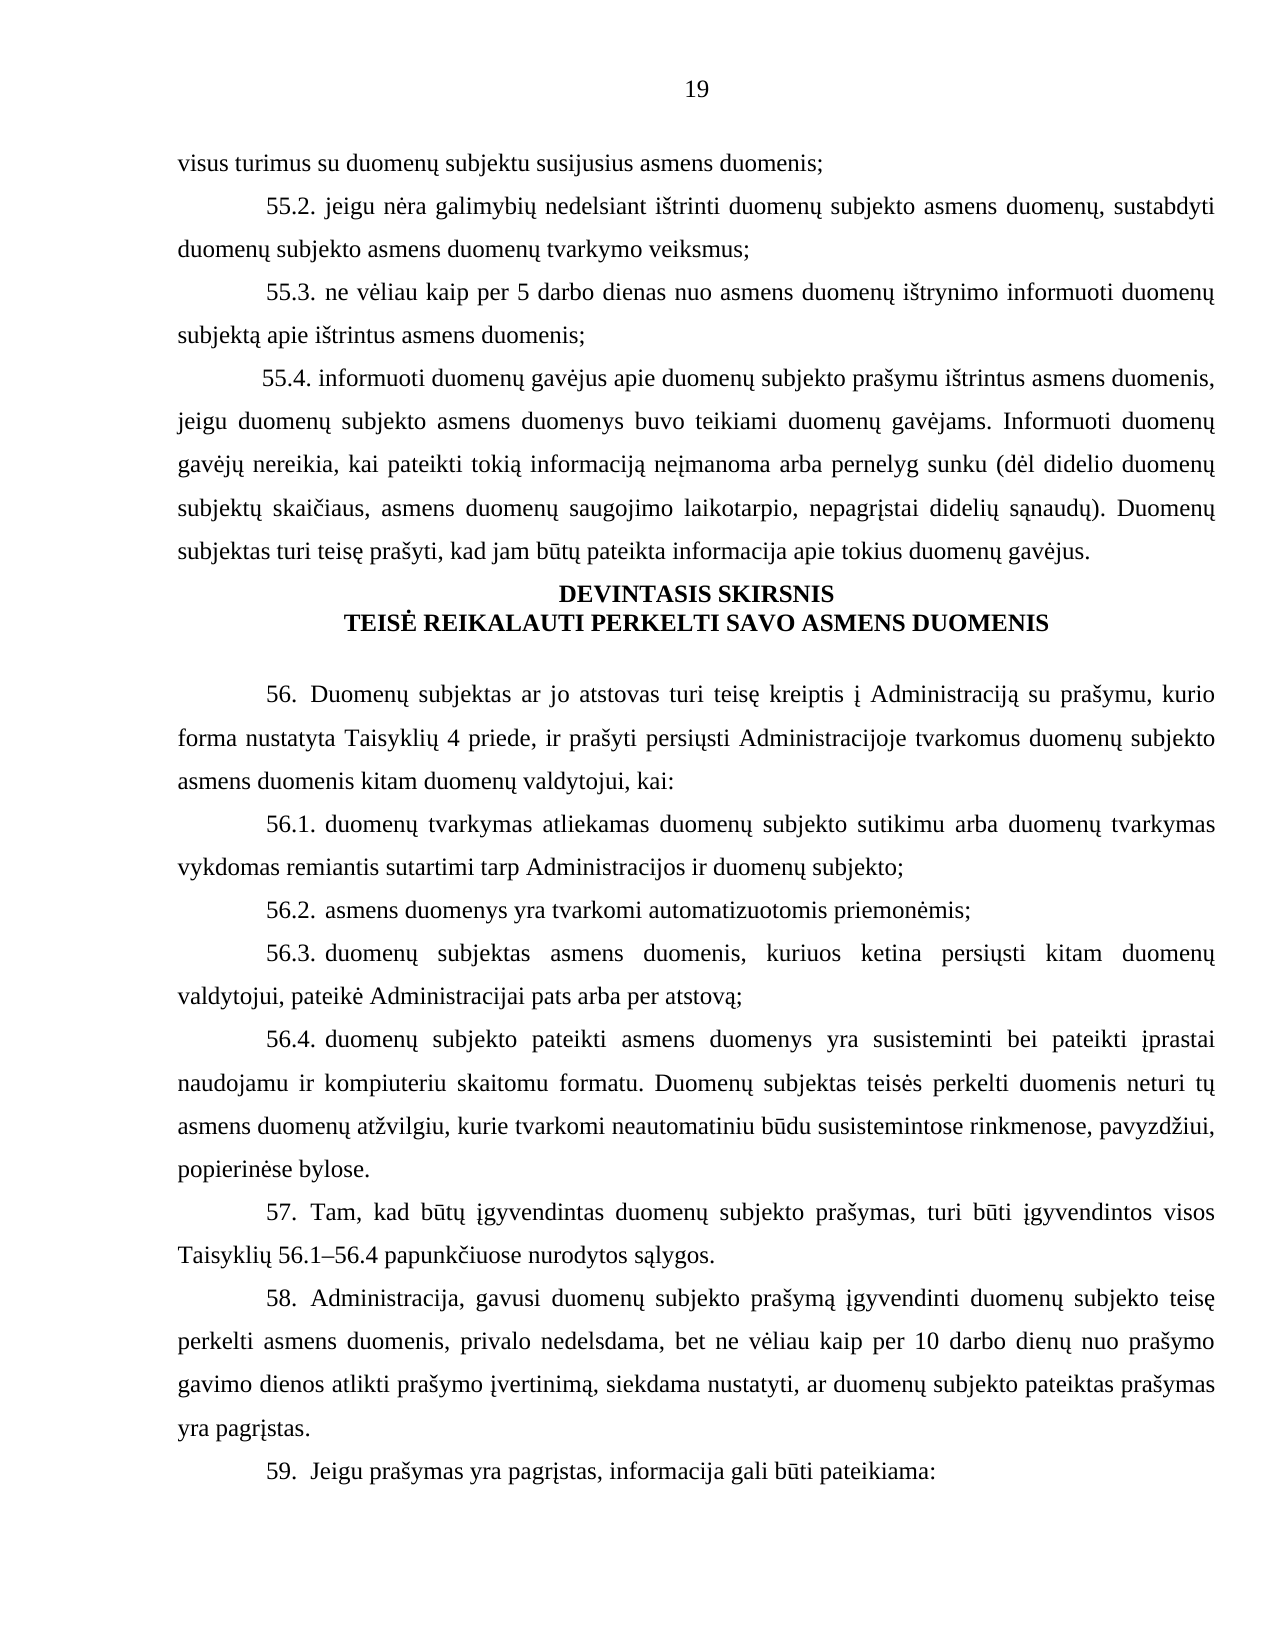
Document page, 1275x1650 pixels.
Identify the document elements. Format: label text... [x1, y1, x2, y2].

text TEISĖ REIKALAUTI PERKELTI SAVO ASMENS DUOMENIS [177, 608, 1216, 636]
text 55.3. ne vėliau kaip per 5 darbo dienas nuo asmens duomenų ištrynimo informuoti duomenų subjektą apie ištrintus asmens duomenis; [177, 277, 1216, 349]
text 58. Administracija, gavusi duomenų subjekto prašymą įgyvendinti duomenų subjekto teisę perkelti asmens duomenis, privalo nedelsdama, bet ne vėliau kaip per 10 darbo dienų nuo prašymo gavimo dienos atlikti prašymo įvertinimą, siekdama nustatyti, ar duomenų subjekto pateiktas prašymas yra pagrįstas. [177, 1283, 1216, 1441]
text 55.2. jeigu nėra galimybių nedelsiant ištrinti duomenų subjekto asmens duomenų, sustabdyti duomenų subjekto asmens duomenų tvarkymo veiksmus; [177, 191, 1216, 263]
text 59. Jeigu prašymas yra pagrįstas, informacija gali būti pateikiama: [177, 1456, 1216, 1484]
text 56.3. duomenų subjektas asmens duomenis, kuriuos ketina persiųsti kitam duomenų valdytojui, pateikė Administracijai pats arba per atstovą; [177, 938, 1216, 1010]
text 56.1. duomenų tvarkymas atliekamas duomenų subjekto sutikimu arba duomenų tvarkymas vykdomas remiantis sutartimi tarp Administracijos ir duomenų subjekto; [177, 809, 1216, 881]
text 55.4. informuoti duomenų gavėjus apie duomenų subjekto prašymu ištrintus asmens duomenis, jeigu duomenų subjekto asmens duomenys buvo teikiami duomenų gavėjams. Informuoti duomenų gavėjų nereikia, kai pateikti tokią informaciją neįmanoma arba pernelyg sunku (dėl didelio duomenų subjektų skaičiaus, asmens duomenų saugojimo laikotarpio, nepagrįstai didelių sąnaudų). Duomenų subjektas turi teisę prašyti, kad jam būtų pateikta informacija apie tokius duomenų gavėjus. [177, 363, 1216, 564]
text 56. Duomenų subjektas ar jo atstovas turi teisę kreiptis į Administraciją su prašymu, kurio forma nustatyta Taisyklių 4 priede, ir prašyti persiųsti Administracijoje tvarkomus duomenų subjekto asmens duomenis kitam duomenų valdytojui, kai: [177, 679, 1216, 794]
text 56.2. asmens duomenys yra tvarkomi automatizuotomis priemonėmis; [177, 895, 1216, 924]
text 56.4. duomenų subjekto pateikti asmens duomenys yra susisteminti bei pateikti įprastai naudojamu ir kompiuteriu skaitomu formatu. Duomenų subjektas teisės perkelti duomenis neturi tų asmens duomenų atžvilgiu, kurie tvarkomi neautomatiniu būdu susistemintose rinkmenose, pavyzdžiui, popierinėse bylose. [177, 1024, 1216, 1183]
text visus turimus su duomenų subjektu susijusius asmens duomenis; [177, 148, 1216, 176]
text DEVINTASIS SKIRSNIS [177, 579, 1216, 608]
text 57. Tam, kad būtų įgyvendintas duomenų subjekto prašymas, turi būti įgyvendintos visos Taisyklių 56.1–56.4 papunkčiuose nurodytos sąlygos. [177, 1197, 1216, 1269]
